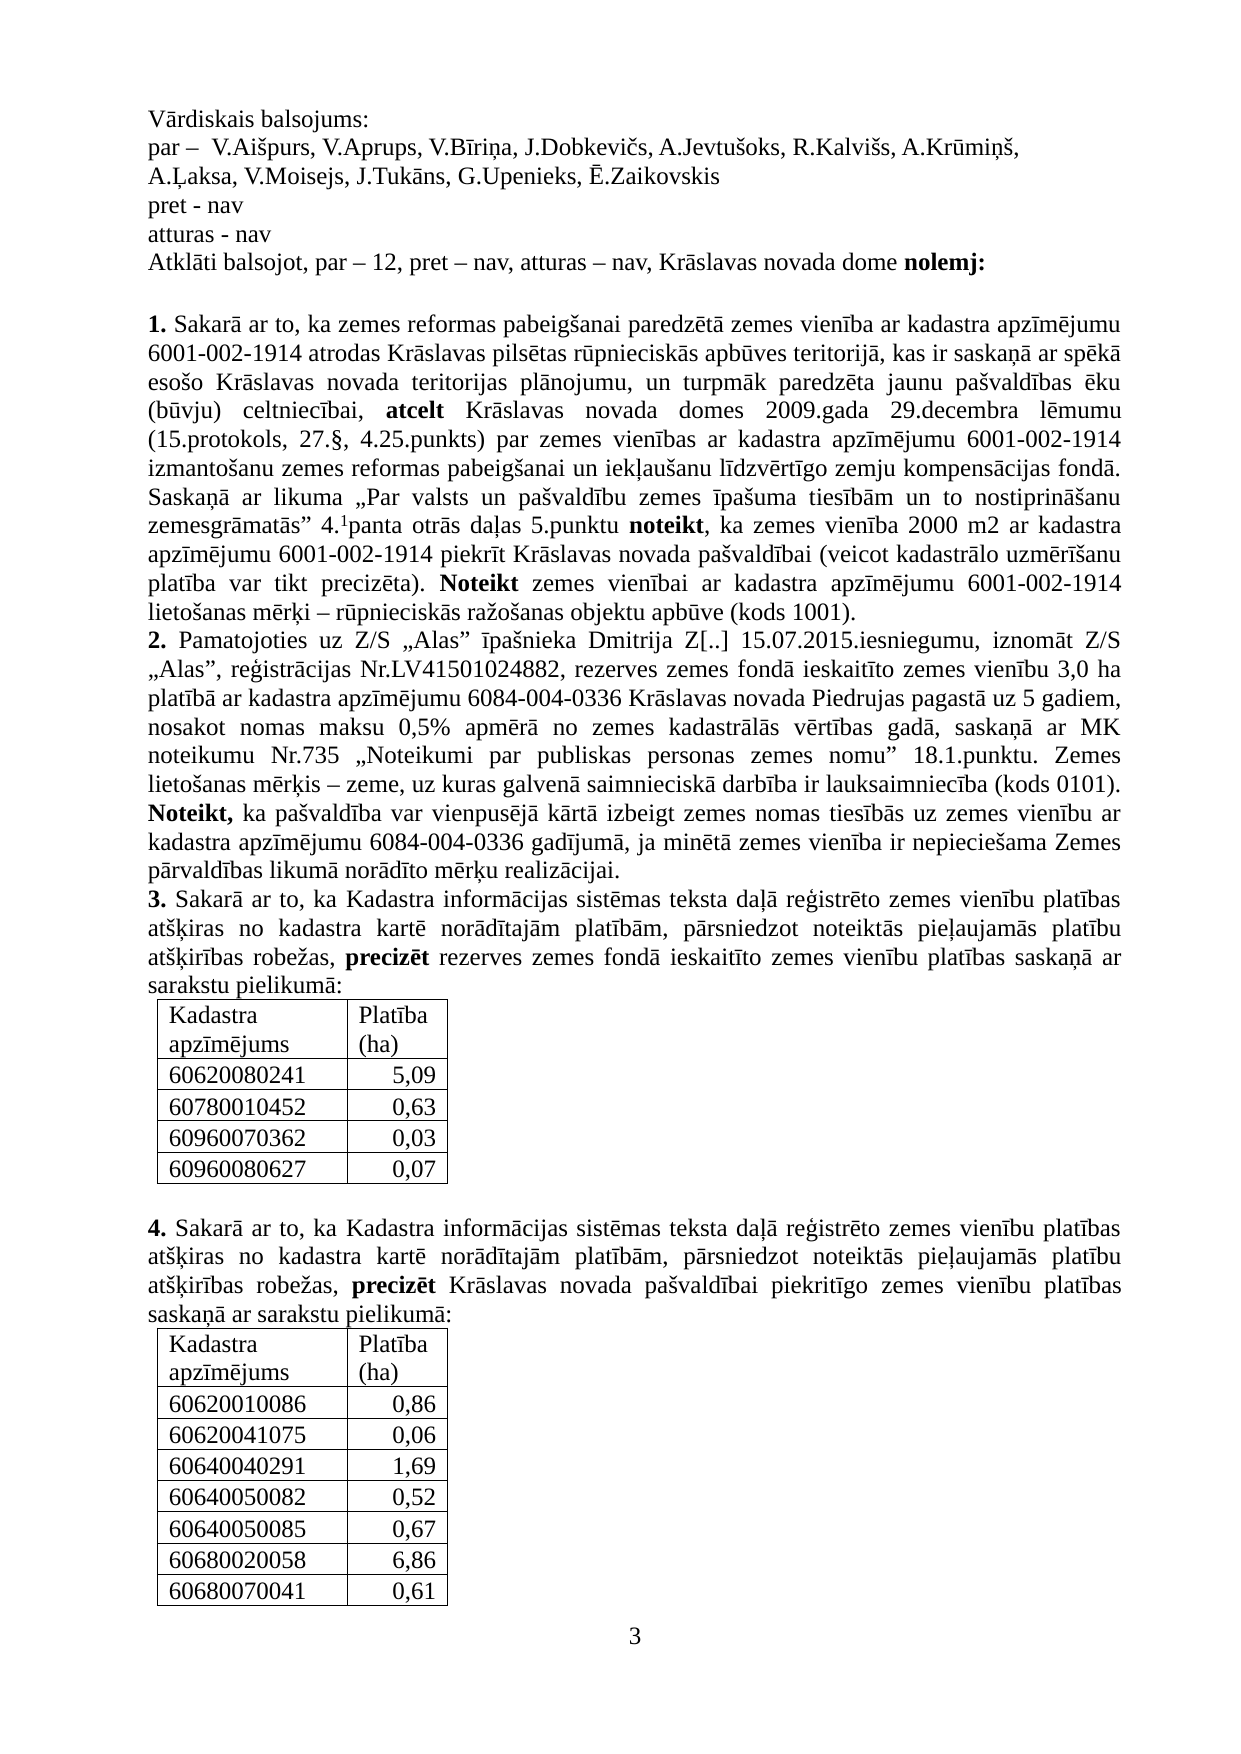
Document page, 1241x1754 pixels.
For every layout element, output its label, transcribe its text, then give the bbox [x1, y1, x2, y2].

table_header Kadastra apzīmējums [158, 1329, 347, 1386]
table_cell 0,61 [348, 1575, 447, 1605]
table_cell 6,86 [348, 1544, 447, 1574]
list A.Ļaksa, V.Moisejs, J.Tukāns, G.Upenieks, Ē.Zaikovskis [148, 161, 1122, 190]
table_cell 60620010086 [158, 1387, 347, 1417]
list 3. Sakarā ar to, ka Kadastra informācijas sistēmas teksta daļā reģistrēto zemes vienību platības atšķiras no kadastra kartē norādītajām platībām, pārsniedzot noteiktās pieļaujamās platību atšķirības robežas, precizēt rezerves zemes fondā ieskaitīto zemes vienību platības saskaņā ar sarakstu pielikumā: [148, 884, 1122, 999]
table_cell 0,03 [348, 1121, 447, 1152]
table_cell 0,07 [348, 1153, 447, 1183]
table_cell 60620041075 [158, 1419, 347, 1449]
list 1. Sakarā ar to, ka zemes reformas pabeigšanai paredzētā zemes vienība ar kadastra apzīmējumu 6001-002-1914 atrodas Krāslavas pilsētas rūpnieciskās apbūves teritorijā, kas ir saskaņā ar spēkā esošo Krāslavas novada teritorijas plānojumu, un turpmāk paredzēta jaunu pašvaldības ēku (būvju) celtniecībai, atcelt Krāslavas novada domes 2009.gada 29.decembra lēmumu (15.protokols, 27.§, 4.25.punkts) par zemes vienības ar kadastra apzīmējumu 6001-002-1914 izmantošanu zemes reformas pabeigšanai un iekļaušanu līdzvērtīgo zemju kompensācijas fondā. Saskaņā ar likuma „Par valsts un pašvaldību zemes īpašuma tiesībām un to nostiprināšanu zemesgrāmatās” 4.1panta otrās daļas 5.punktu noteikt, ka zemes vienība 2000 m2 ar kadastra apzīmējumu 6001-002-1914 piekrīt Krāslavas novada pašvaldībai (veicot kadastrālo uzmērīšanu platība var tikt precizēta). Noteikt zemes vienībai ar kadastra apzīmējumu 6001-002-1914 lietošanas mērķi – rūpnieciskās ražošanas objektu apbūve (kods 1001). [148, 309, 1122, 626]
table_cell 60960070362 [158, 1121, 347, 1152]
list Vārdiskais balsojums: [148, 104, 1122, 132]
table_cell 60680020058 [158, 1544, 347, 1574]
table_cell 60780010452 [158, 1090, 347, 1120]
table_cell 60640050082 [158, 1481, 347, 1511]
table_cell 60620080241 [158, 1059, 347, 1089]
list pret - nav [148, 190, 1122, 219]
table_cell 60960080627 [158, 1153, 347, 1183]
table_cell 0,06 [348, 1419, 447, 1449]
table_cell 0,86 [348, 1387, 447, 1417]
list Atklāti balsojot, par – 12, pret – nav, atturas – nav, Krāslavas novada dome nolemj: [148, 247, 1122, 276]
table_cell 0,67 [348, 1512, 447, 1542]
table_cell 0,52 [348, 1481, 447, 1511]
table_cell 5,09 [348, 1059, 447, 1089]
list 2. Pamatojoties uz Z/S „Alas” īpašnieka Dmitrija Z[..] 15.07.2015.iesniegumu, iznomāt Z/S „Alas”, reģistrācijas Nr.LV41501024882, rezerves zemes fondā ieskaitīto zemes vienību 3,0 ha platībā ar kadastra apzīmējumu 6084-004-0336 Krāslavas novada Piedrujas pagastā uz 5 gadiem, nosakot nomas maksu 0,5% apmērā no zemes kadastrālās vērtības gadā, saskaņā ar MK noteikumu Nr.735 „Noteikumi par publiskas personas zemes nomu” 18.1.punktu. Zemes lietošanas mērķis – zeme, uz kuras galvenā saimnieciskā darbība ir lauksaimniecība (kods 0101). Noteikt, ka pašvaldība var vienpusējā kārtā izbeigt zemes nomas tiesībās uz zemes vienību ar kadastra apzīmējumu 6084-004-0336 gadījumā, ja minētā zemes vienība ir nepieciešama Zemes pārvaldības likumā norādīto mērķu realizācijai. [148, 626, 1122, 884]
list 4. Sakarā ar to, ka Kadastra informācijas sistēmas teksta daļā reģistrēto zemes vienību platības atšķiras no kadastra kartē norādītajām platībām, pārsniedzot noteiktās pieļaujamās platību atšķirības robežas, precizēt Krāslavas novada pašvaldībai piekritīgo zemes vienību platības saskaņā ar sarakstu pielikumā: [148, 1213, 1122, 1328]
table_cell 60640050085 [158, 1512, 347, 1542]
list par – V.Aišpurs, V.Aprups, V.Bīriņa, J.Dobkevičs, A.Jevtušoks, R.Kalvišs, A.Krūmiņš, [148, 132, 1122, 161]
table_header Platība (ha) [348, 1000, 447, 1058]
list atturas - nav [148, 219, 1122, 247]
table_cell 60680070041 [158, 1575, 347, 1605]
table_cell 60640040291 [158, 1450, 347, 1480]
table_cell 1,69 [348, 1450, 447, 1480]
table_header Kadastra apzīmējums [158, 1000, 347, 1058]
table_cell 0,63 [348, 1090, 447, 1120]
table_header Platība (ha) [348, 1329, 447, 1386]
